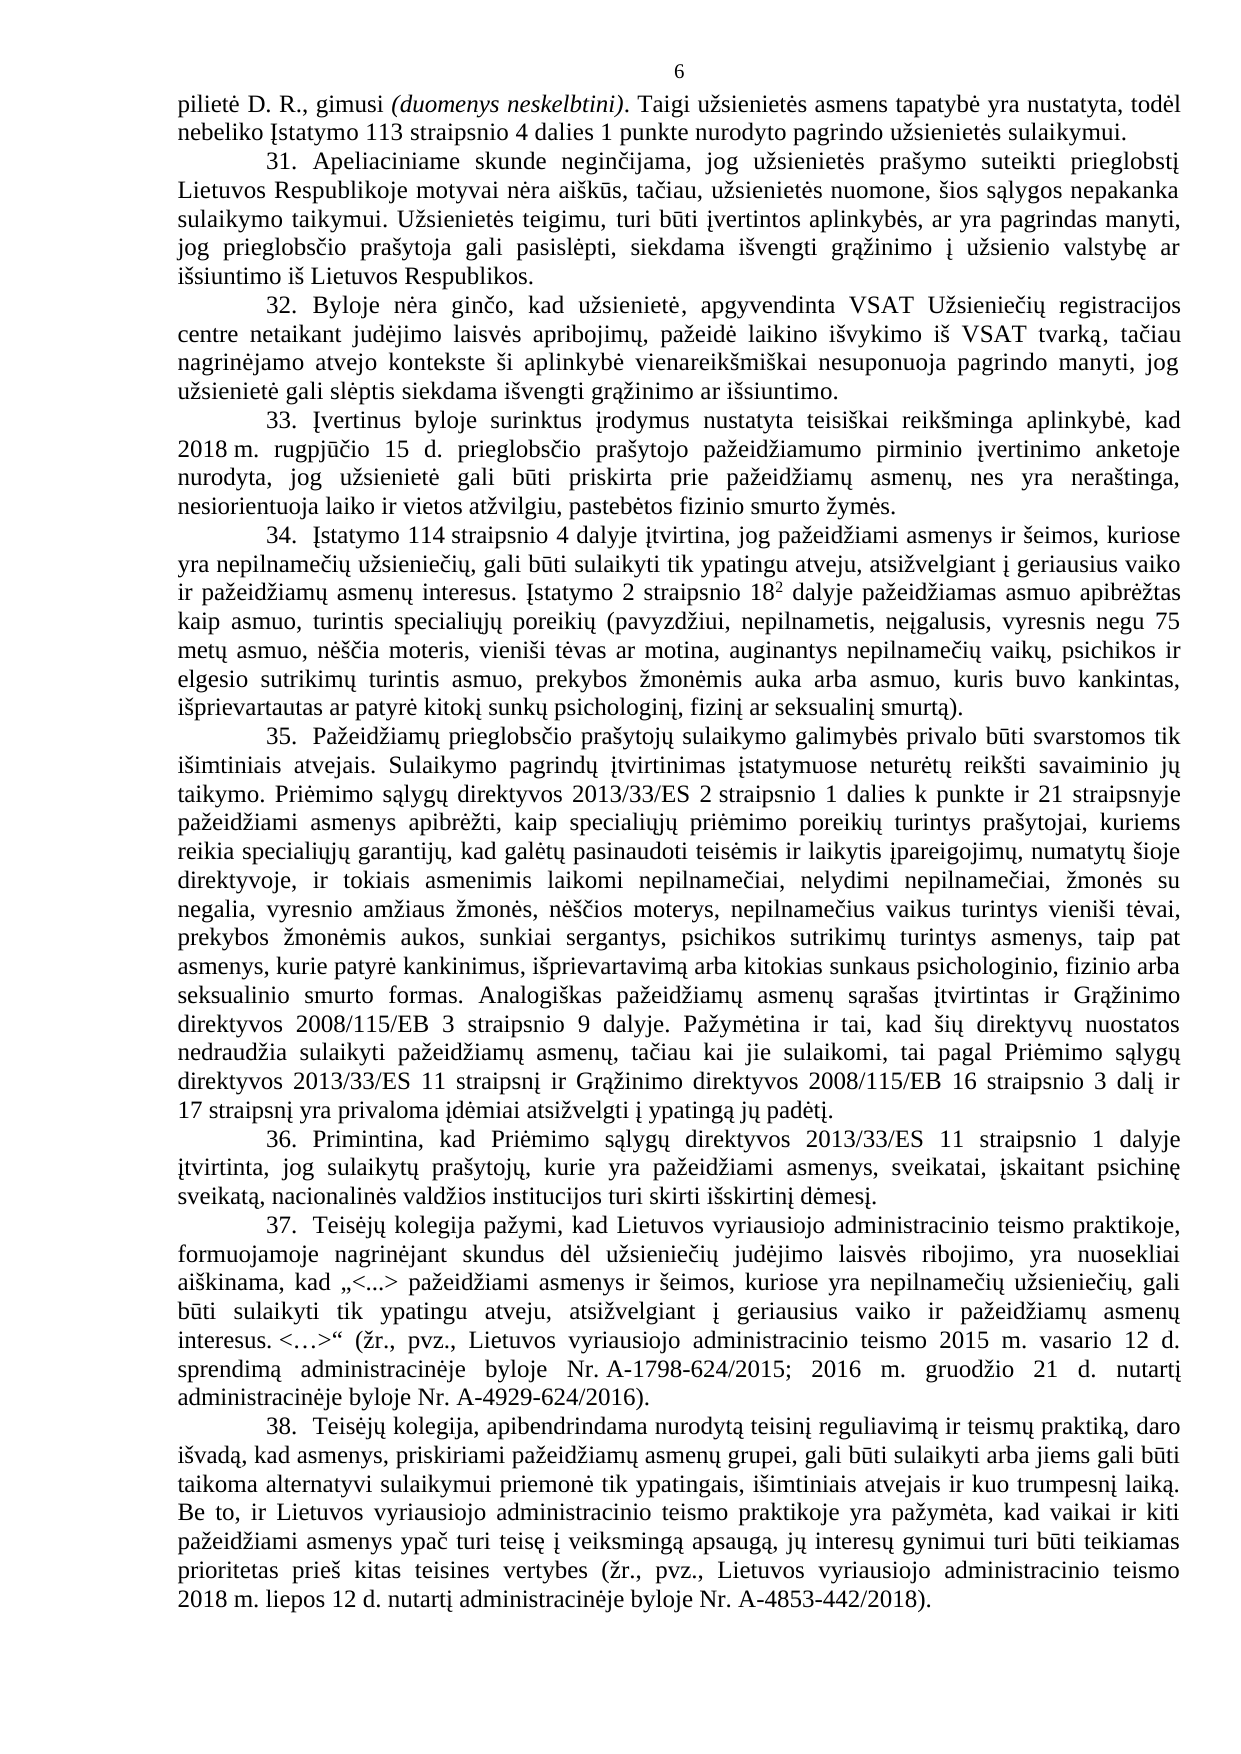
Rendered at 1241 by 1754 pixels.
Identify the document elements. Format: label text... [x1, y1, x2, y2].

text 34. Įstatymo 114 straipsnio 4 dalyje įtvirtina, jog pažeidžiami asmenys ir šeimos, kuriose yra nepilnamečių užsieniečių, gali būti sulaikyti tik ypatingu atveju, atsižvelgiant į geriausius vaiko ir pažeidžiamų asmenų interesus. Įstatymo 2 straipsnio 182 dalyje pažeidžiamas asmuo apibrėžtas kaip asmuo, turintis specialiųjų poreikių (pavyzdžiui, nepilnametis, neįgalusis, vyresnis negu 75 metų asmuo, nėščia moteris, vieniši tėvas ar motina, auginantys nepilnamečių vaikų, psichikos ir elgesio sutrikimų turintis asmuo, prekybos žmonėmis auka arba asmuo, kuris buvo kankintas, išprievartautas ar patyrė kitokį sunkų psichologinį, fizinį ar seksualinį smurtą). [177, 520, 1181, 721]
text 37. Teisėjų kolegija pažymi, kad Lietuvos vyriausiojo administracinio teismo praktikoje, formuojamoje nagrinėjant skundus dėl užsieniečių judėjimo laisvės ribojimo, yra nuosekliai aiškinama, kad „<...> pažeidžiami asmenys ir šeimos, kuriose yra nepilnamečių užsieniečių, gali būti sulaikyti tik ypatingu atveju, atsižvelgiant į geriausius vaiko ir pažeidžiamų asmenų interesus. <…>“ (žr., pvz., Lietuvos vyriausiojo administracinio teismo 2015 m. vasario 12 d. sprendimą administracinėje byloje Nr. A-1798-624/2015; 2016 m. gruodžio 21 d. nutartį administracinėje byloje Nr. A-4929-624/2016). [177, 1210, 1181, 1411]
text 36. Primintina, kad Priėmimo sąlygų direktyvos 2013/33/ES 11 straipsnio 1 dalyje įtvirtinta, jog sulaikytų prašytojų, kurie yra pažeidžiami asmenys, sveikatai, įskaitant psichinę sveikatą, nacionalinės valdžios institucijos turi skirti išskirtinį dėmesį. [177, 1124, 1181, 1210]
text pilietė D. R., gimusi (duomenys neskelbtini). Taigi užsienietės asmens tapatybė yra nustatyta, todėl nebeliko Įstatymo 113 straipsnio 4 dalies 1 punkte nurodyto pagrindo užsienietės sulaikymui. [177, 89, 1181, 146]
text 38. Teisėjų kolegija, apibendrindama nurodytą teisinį reguliavimą ir teismų praktiką, daro išvadą, kad asmenys, priskiriami pažeidžiamų asmenų grupei, gali būti sulaikyti arba jiems gali būti taikoma alternatyvi sulaikymui priemonė tik ypatingais, išimtiniais atvejais ir kuo trumpesnį laiką. Be to, ir Lietuvos vyriausiojo administracinio teismo praktikoje yra pažymėta, kad vaikai ir kiti pažeidžiami asmenys ypač turi teisę į veiksmingą apsaugą, jų interesų gynimui turi būti teikiamas prioritetas prieš kitas teisines vertybes (žr., pvz., Lietuvos vyriausiojo administracinio teismo 2018 m. liepos 12 d. nutartį administracinėje byloje Nr. A-4853-442/2018). [177, 1411, 1181, 1612]
text 31. Apeliaciniame skunde neginčijama, jog užsienietės prašymo suteikti prieglobstį Lietuvos Respublikoje motyvai nėra aiškūs, tačiau, užsienietės nuomone, šios sąlygos nepakanka sulaikymo taikymui. Užsienietės teigimu, turi būti įvertintos aplinkybės, ar yra pagrindas manyti, jog prieglobsčio prašytoja gali pasislėpti, siekdama išvengti grąžinimo į užsienio valstybę ar išsiuntimo iš Lietuvos Respublikos. [177, 146, 1181, 290]
text 33. Įvertinus byloje surinktus įrodymus nustatyta teisiškai reikšminga aplinkybė, kad 2018 m. rugpjūčio 15 d. prieglobsčio prašytojo pažeidžiamumo pirminio įvertinimo anketoje nurodyta, jog užsienietė gali būti priskirta prie pažeidžiamų asmenų, nes yra neraštinga, nesiorientuoja laiko ir vietos atžvilgiu, pastebėtos fizinio smurto žymės. [177, 405, 1181, 520]
text 35. Pažeidžiamų prieglobsčio prašytojų sulaikymo galimybės privalo būti svarstomos tik išimtiniais atvejais. Sulaikymo pagrindų įtvirtinimas įstatymuose neturėtų reikšti savaiminio jų taikymo. Priėmimo sąlygų direktyvos 2013/33/ES 2 straipsnio 1 dalies k punkte ir 21 straipsnyje pažeidžiami asmenys apibrėžti, kaip specialiųjų priėmimo poreikių turintys prašytojai, kuriems reikia specialiųjų garantijų, kad galėtų pasinaudoti teisėmis ir laikytis įpareigojimų, numatytų šioje direktyvoje, ir tokiais asmenimis laikomi nepilnamečiai, nelydimi nepilnamečiai, žmonės su negalia, vyresnio amžiaus žmonės, nėščios moterys, nepilnamečius vaikus turintys vieniši tėvai, prekybos žmonėmis aukos, sunkiai sergantys, psichikos sutrikimų turintys asmenys, taip pat asmenys, kurie patyrė kankinimus, išprievartavimą arba kitokias sunkaus psichologinio, fizinio arba seksualinio smurto formas. Analogiškas pažeidžiamų asmenų sąrašas įtvirtintas ir Grąžinimo direktyvos 2008/115/EB 3 straipsnio 9 dalyje. Pažymėtina ir tai, kad šių direktyvų nuostatos nedraudžia sulaikyti pažeidžiamų asmenų, tačiau kai jie sulaikomi, tai pagal Priėmimo sąlygų direktyvos 2013/33/ES 11 straipsnį ir Grąžinimo direktyvos 2008/115/EB 16 straipsnio 3 dalį ir 17 straipsnį yra privaloma įdėmiai atsižvelgti į ypatingą jų padėtį. [177, 721, 1181, 1124]
text 32. Byloje nėra ginčo, kad užsienietė, apgyvendinta VSAT Užsieniečių registracijos centre netaikant judėjimo laisvės apribojimų, pažeidė laikino išvykimo iš VSAT tvarką, tačiau nagrinėjamo atvejo kontekste ši aplinkybė vienareikšmiškai nesuponuoja pagrindo manyti, jog užsienietė gali slėptis siekdama išvengti grąžinimo ar išsiuntimo. [177, 290, 1181, 405]
